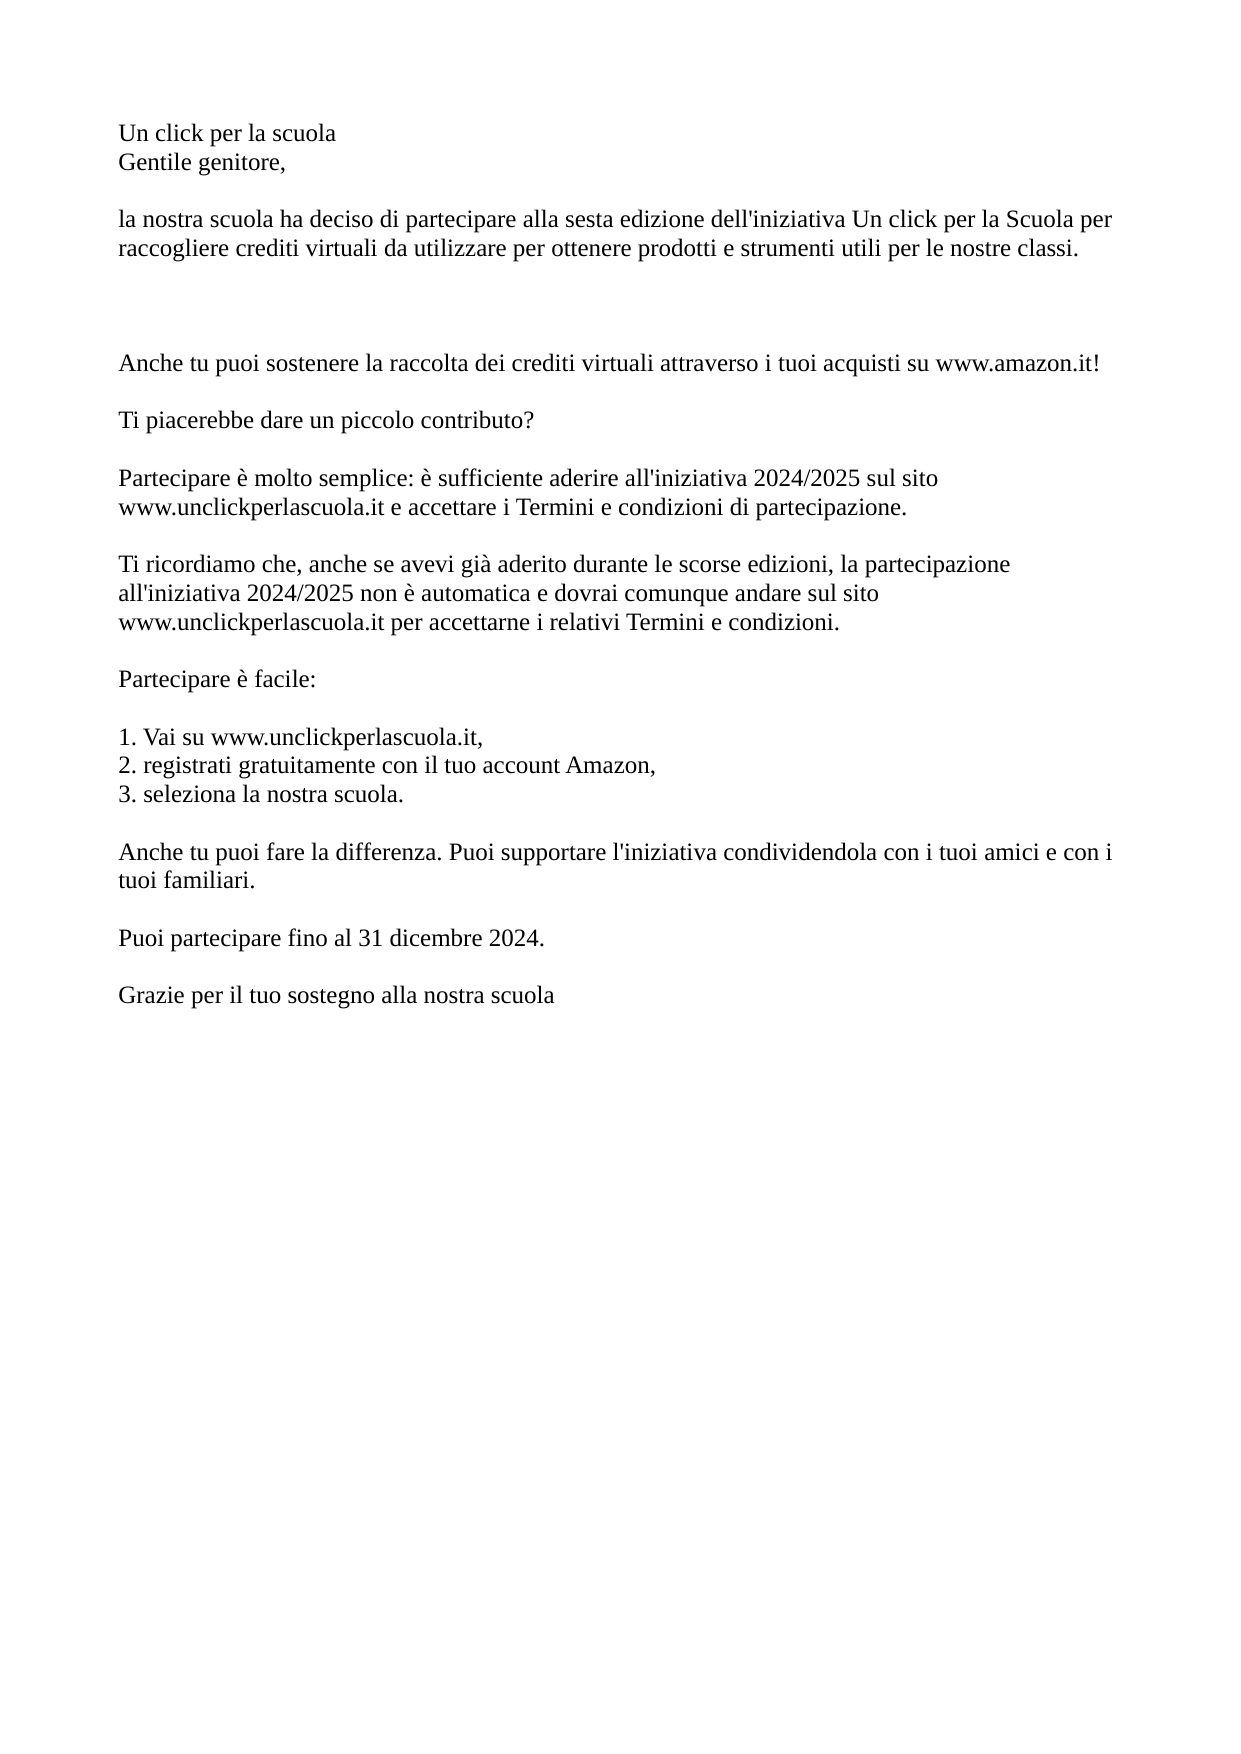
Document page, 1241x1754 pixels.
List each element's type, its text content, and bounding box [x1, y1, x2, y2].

text Un click per la scuola [118, 118, 1122, 147]
text 2. registrati gratuitamente con il tuo account Amazon, [118, 751, 1122, 779]
text 1. Vai su www.unclickperlascuola.it, [118, 722, 1122, 751]
text Ti ricordiamo che, anche se avevi già aderito durante le scorse edizioni, la partecipazione all'iniziativa 2024/2025 non è automatica e dovrai comunque andare sul sito www.unclickperlascuola.it per accettarne i relativi Termini e condizioni. [118, 549, 1122, 636]
text 3. seleziona la nostra scuola. [118, 779, 1122, 808]
text Ti piacerebbe dare un piccolo contributo? [118, 406, 1122, 434]
text Anche tu puoi fare la differenza. Puoi supportare l'iniziativa condividendola con i tuoi amici e con i tuoi familiari. [118, 837, 1122, 894]
text Grazie per il tuo sostegno alla nostra scuola [118, 981, 1122, 1009]
text Gentile genitore, [118, 147, 1122, 176]
text la nostra scuola ha deciso di partecipare alla sesta edizione dell'iniziativa Un click per la Scuola per raccogliere crediti virtuali da utilizzare per ottenere prodotti e strumenti utili per le nostre classi. [118, 204, 1122, 262]
text Puoi partecipare fino al 31 dicembre 2024. [118, 923, 1122, 952]
text Anche tu puoi sostenere la raccolta dei crediti virtuali attraverso i tuoi acquisti su www.amazon.it! [118, 348, 1122, 377]
text Partecipare è molto semplice: è sufficiente aderire all'iniziativa 2024/2025 sul sito www.unclickperlascuola.it e accettare i Termini e condizioni di partecipazione. [118, 463, 1122, 521]
text Partecipare è facile: [118, 664, 1122, 693]
